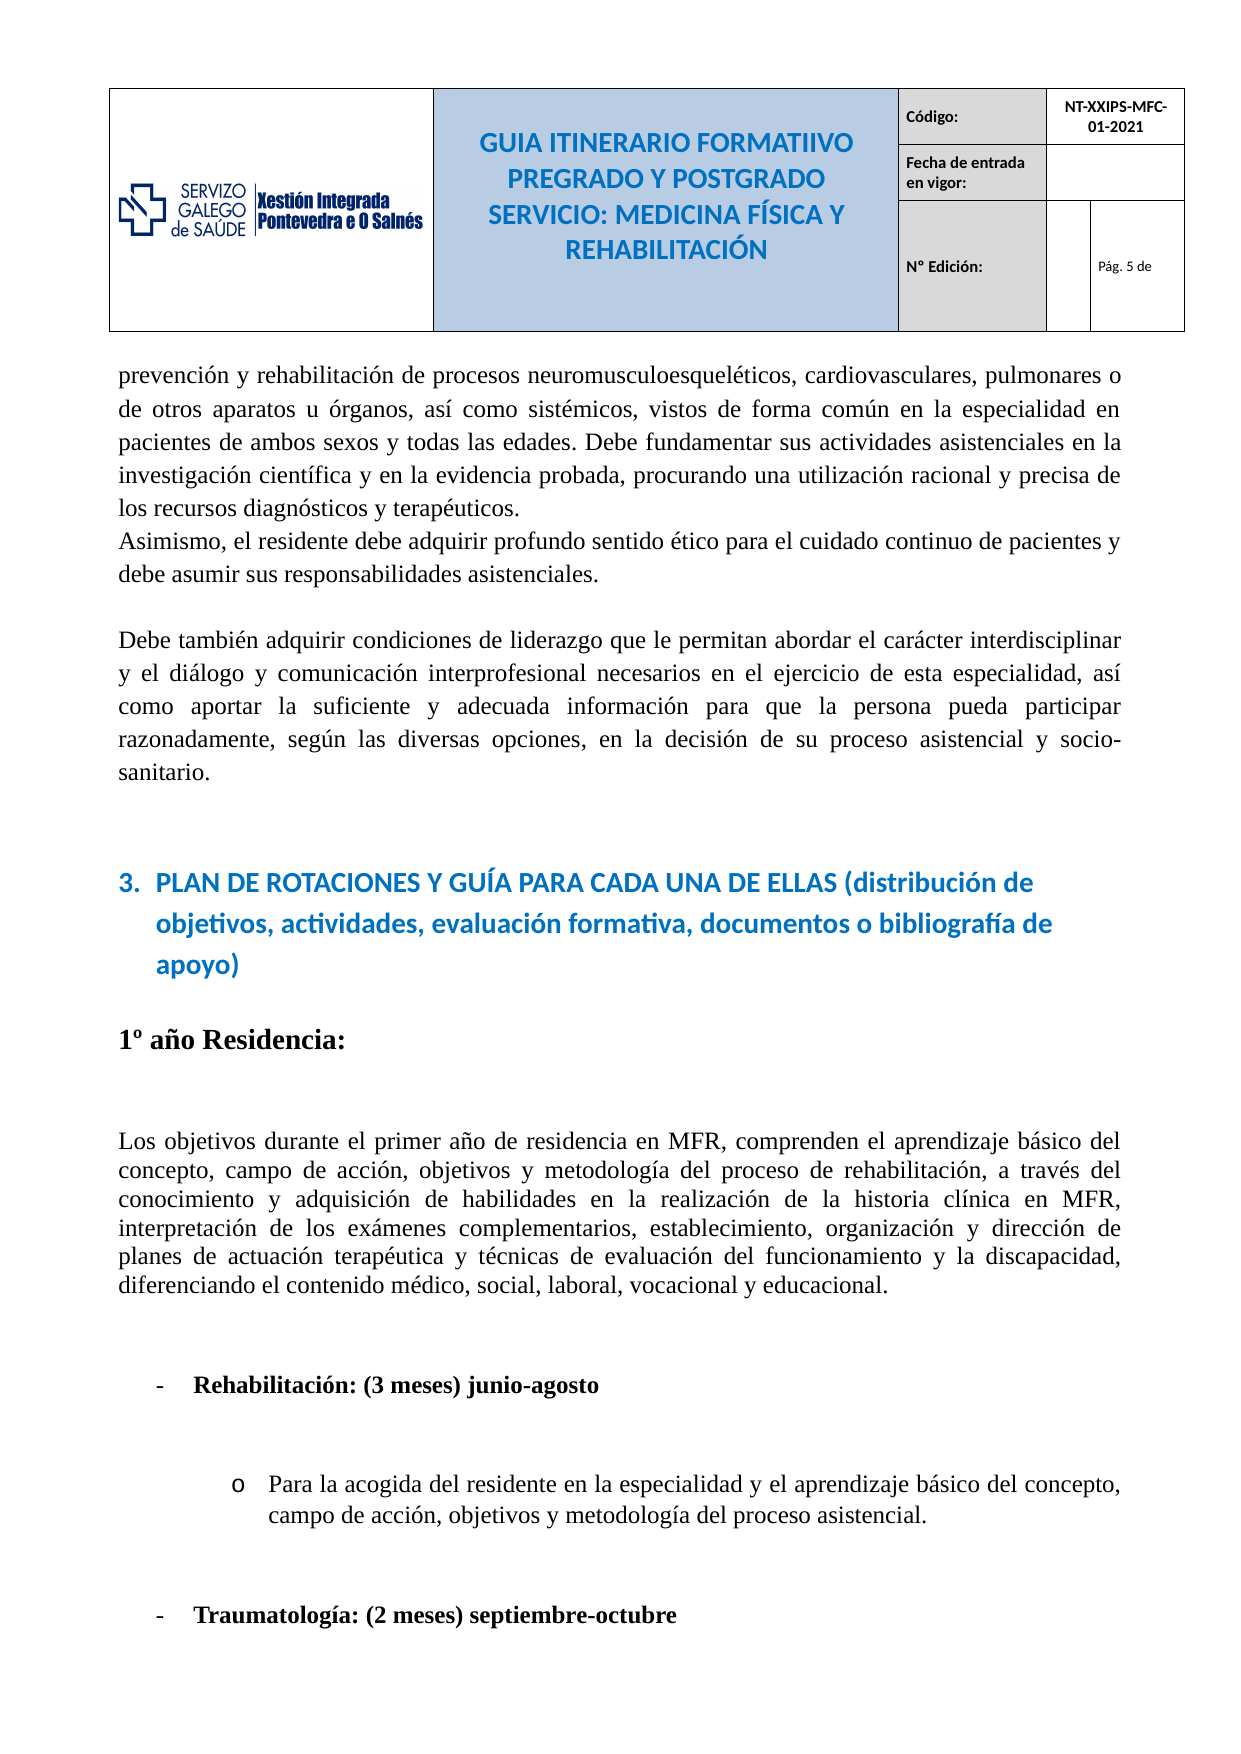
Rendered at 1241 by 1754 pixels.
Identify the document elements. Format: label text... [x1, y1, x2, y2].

list Rehabilitación: (3 meses) junio-agosto [156, 1370, 1122, 1398]
list Para la acogida del residente en la especialidad y el aprendizaje básico del concepto, campo de acción, objetivos y metodología del proceso asistencial. [231, 1469, 1122, 1529]
list Traumatología: (2 meses) septiembre-octubre [156, 1600, 1122, 1628]
text prevención y rehabilitación de procesos neuromusculoesqueléticos, cardiovasculares, pulmonares o de otros aparatos u órganos, así como sistémicos, vistos de forma común en la especialidad en pacientes de ambos sexos y todas las edades. Debe fundamentar sus actividades asistenciales en la investigación científica y en la evidencia probada, procurando una utilización racional y precisa de los recursos diagnósticos y terapéuticos. [118, 361, 1122, 521]
text 1º año Residencia: [118, 1022, 1122, 1056]
picture [118, 183, 425, 237]
text Asimismo, el residente debe adquirir profundo sentido ético para el cuidado continuo de pacientes y debe asumir sus responsabilidades asistenciales. [118, 526, 1122, 587]
text Debe también adquirir condiciones de liderazgo que le permitan abordar el carácter interdisciplinar y el diálogo y comunicación interprofesional necesarios en el ejercicio de esta especialidad, así como aportar la suficiente y adecuada información para que la persona pueda participar razonadamente, según las diversas opciones, en la decisión de su proceso asistencial y socio-sanitario. [118, 625, 1122, 786]
text Los objetivos durante el primer año de residencia en MFR, comprenden el aprendizaje básico del concepto, campo de acción, objetivos y metodología del proceso de rehabilitación, a través del conocimiento y adquisición de habilidades en la realización de la historia clínica en MFR, interpretación de los exámenes complementarios, establecimiento, organización y dirección de planes de actuación terapéutica y técnicas de evaluación del funcionamiento y la discapacidad, diferenciando el contenido médico, social, laboral, vocacional y educacional. [118, 1126, 1122, 1299]
list PLAN DE ROTACIONES Y GUÍA PARA CADA UNA DE ELLAS (distribución de objetivos, actividades, evaluación formativa, documentos o bibliografía de apoyo) [118, 864, 1122, 981]
